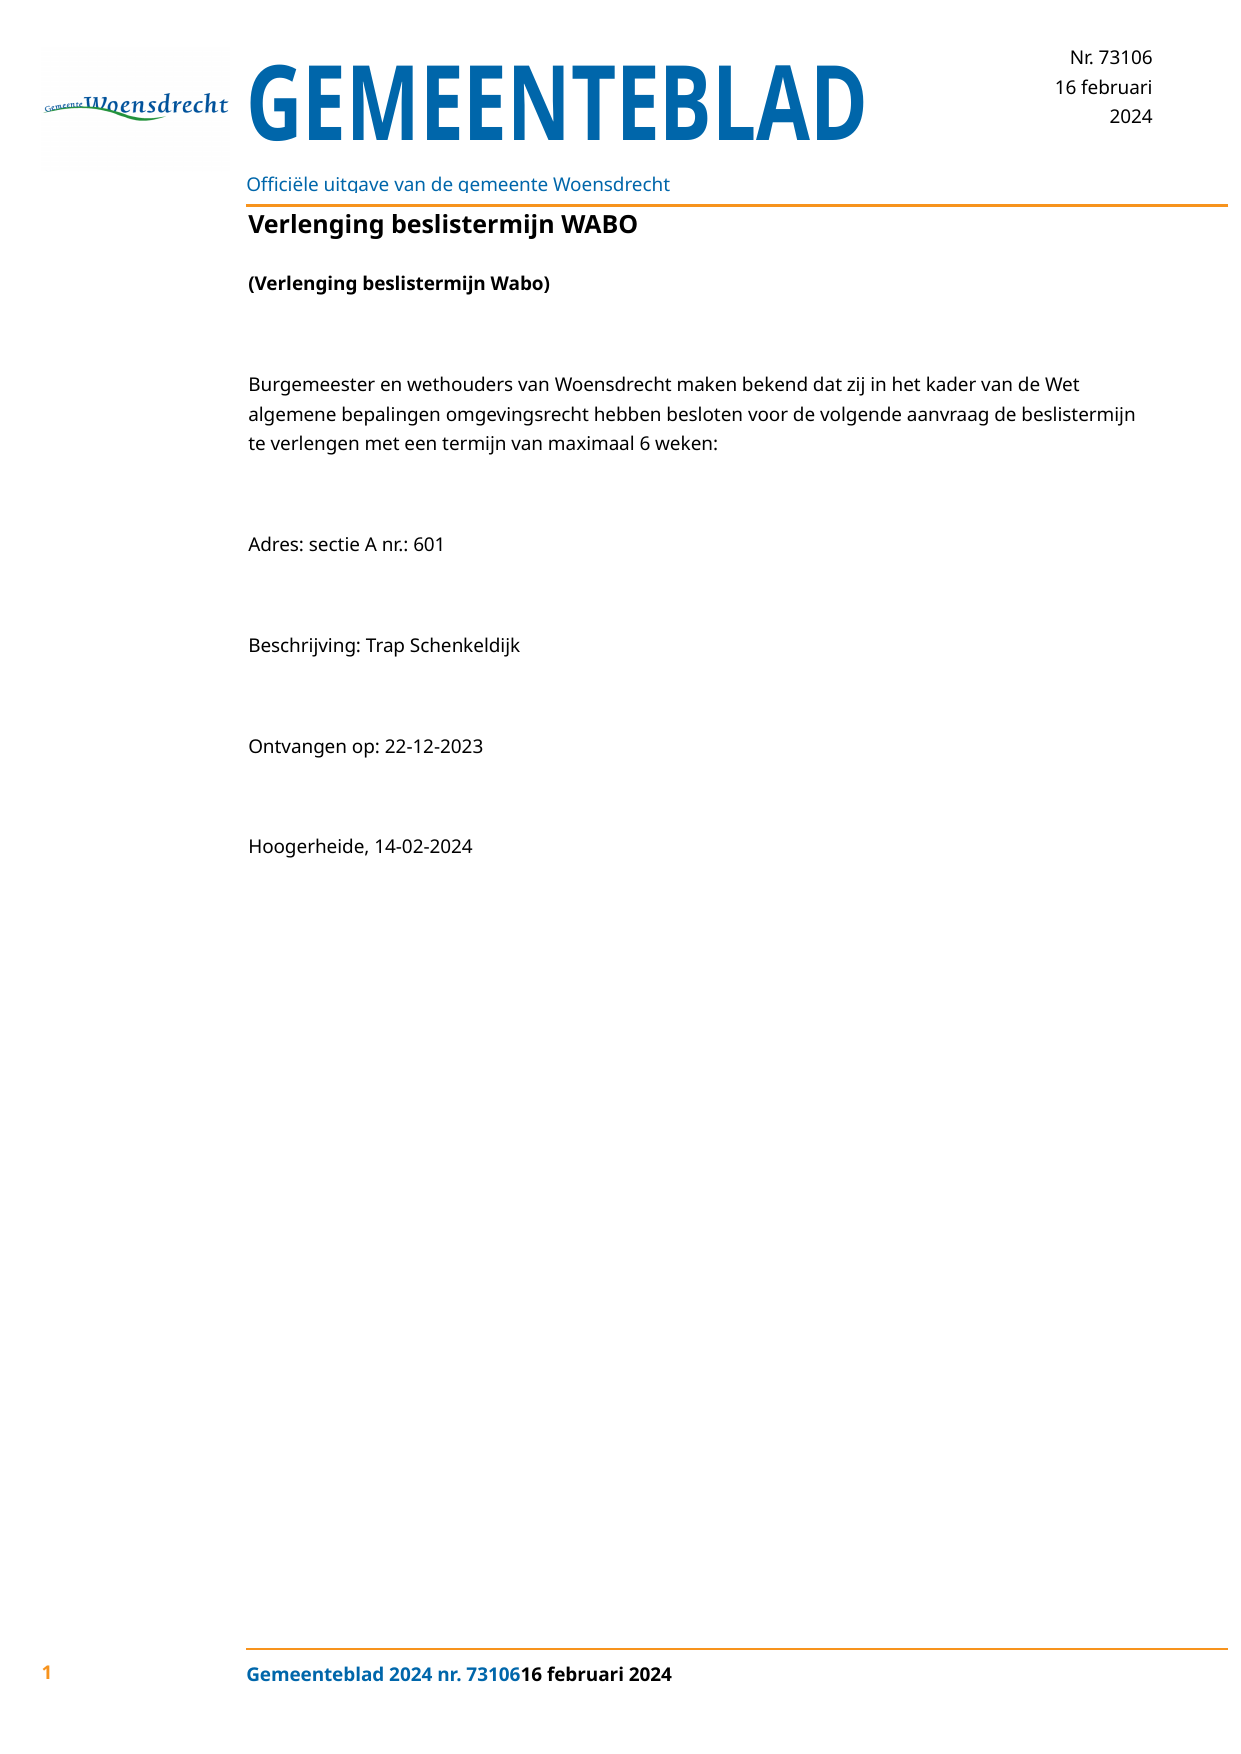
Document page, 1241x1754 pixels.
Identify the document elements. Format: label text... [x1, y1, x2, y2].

text Burgemeester en wethouders van Woensdrecht maken bekend dat zij in het kader van de Wet algemene bepalingen omgevingsrecht hebben besloten voor de volgende aanvraag de beslistermijn te verlengen met een termijn van maximaal 6 weken: [248, 371, 1152, 456]
text Adres: sectie A nr.: 601 [248, 531, 1152, 557]
text Ontvangen op: 22-12-2023 [248, 733, 1152, 758]
picture [41, 47, 231, 172]
text Hoogerheide, 14-02-2024 [248, 834, 1152, 859]
text Verlenging beslistermijn WABO [248, 207, 1152, 241]
text (Verlenging beslistermijn Wabo) [248, 270, 1152, 296]
text Beschrijving: Trap Schenkeldijk [248, 632, 1152, 658]
